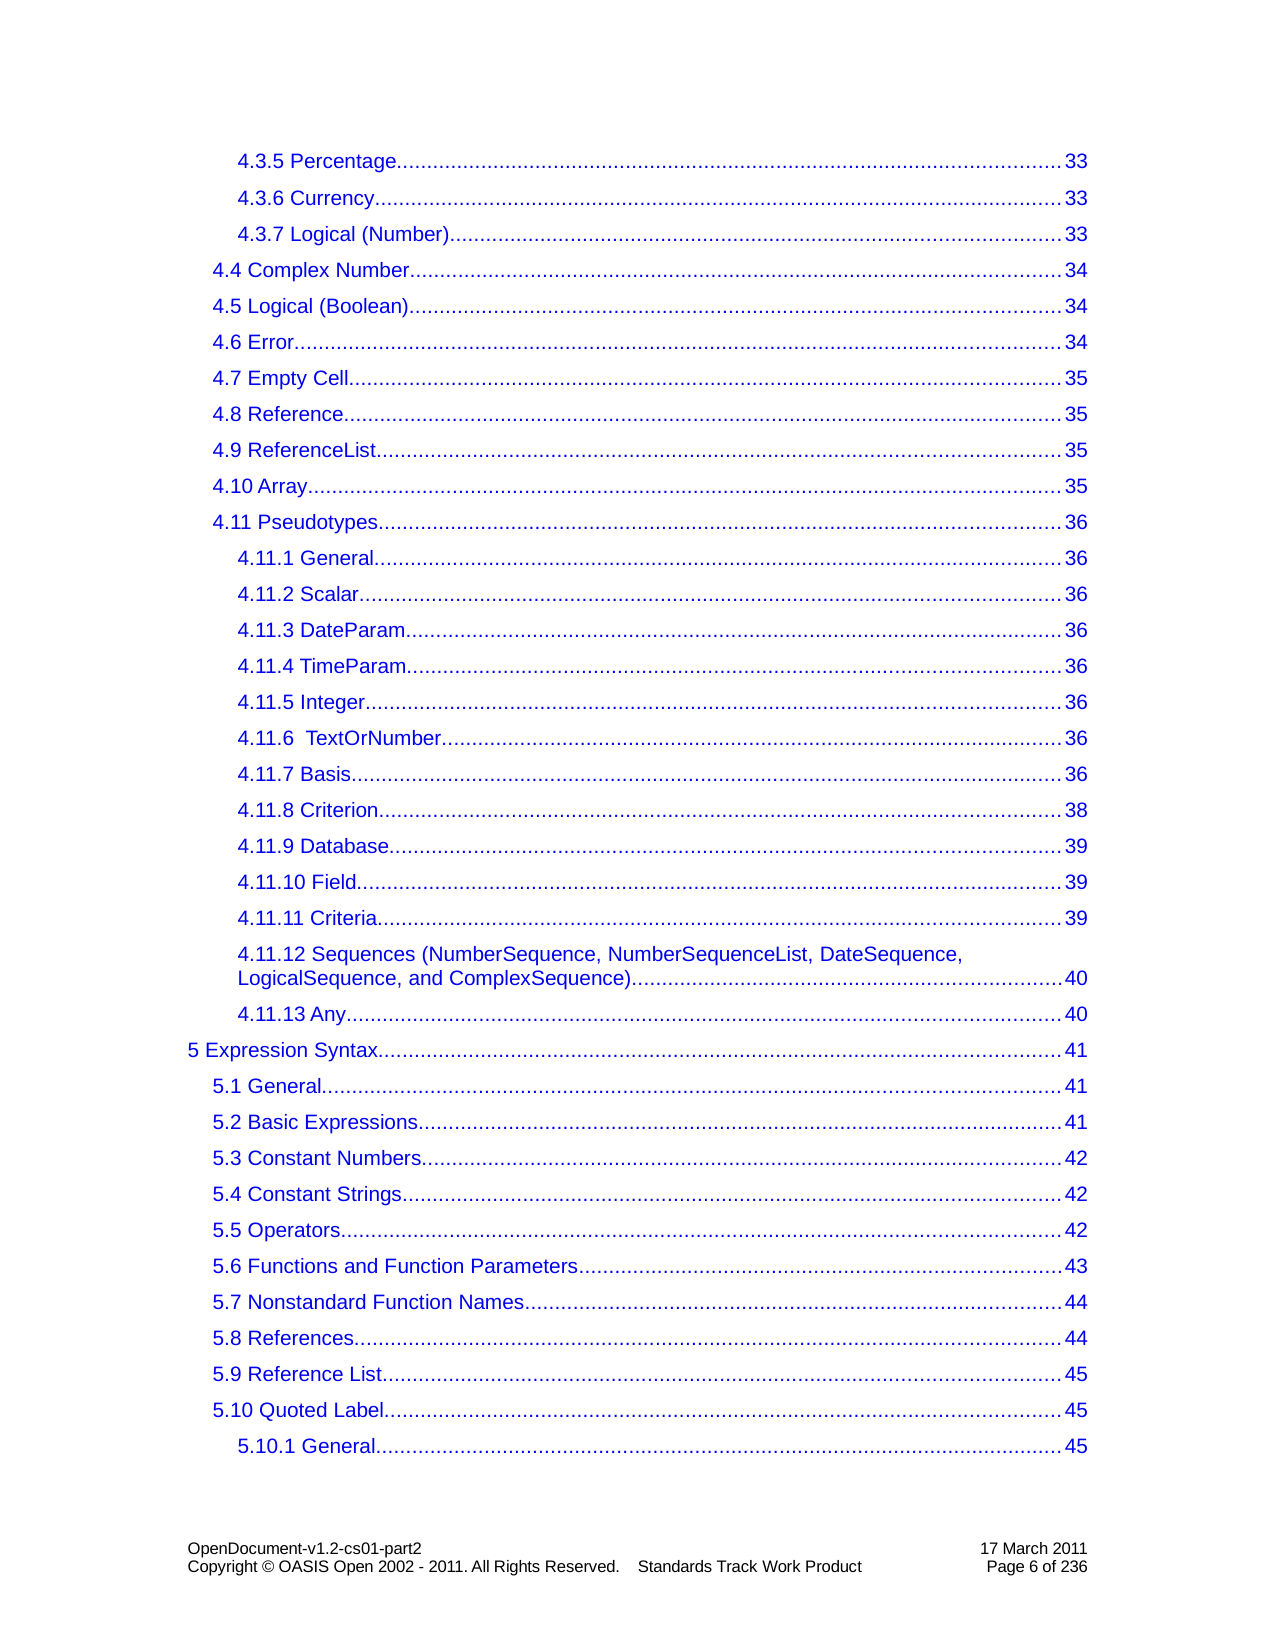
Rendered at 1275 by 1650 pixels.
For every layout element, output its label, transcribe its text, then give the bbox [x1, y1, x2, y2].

text 4.5 Logical (Boolean) 34 [212, 294, 1088, 318]
text 4.10 Array 35 [212, 474, 1088, 498]
text 4.11.8 Criterion 38 [237, 799, 1088, 822]
text 4.3.5 Percentage 33 [237, 150, 1088, 173]
text 5.10.1 General 45 [237, 1435, 1088, 1458]
text 4.11.2 Scalar 36 [237, 582, 1088, 606]
text 4.11.10 Field 39 [237, 871, 1088, 894]
text 5 Expression Syntax 41 [187, 1038, 1088, 1062]
text 4.11.4 TimeParam 36 [237, 654, 1088, 678]
text 4.9 ReferenceList 35 [212, 438, 1088, 462]
text 5.7 Nonstandard Function Names 44 [212, 1291, 1088, 1314]
text 4.11.11 Criteria 39 [237, 907, 1088, 930]
text 4.11.12 Sequences (NumberSequence, NumberSequenceList, DateSequence, LogicalSequence, and ComplexSequence) 40 [237, 943, 1088, 990]
text 4.8 Reference 35 [212, 402, 1088, 426]
text 5.8 References 44 [212, 1327, 1088, 1350]
text 4.11.7 Basis 36 [237, 763, 1088, 786]
text 5.10 Quoted Label 45 [212, 1399, 1088, 1422]
text 4.11.3 DateParam 36 [237, 618, 1088, 642]
text 4.11.5 Integer 36 [237, 691, 1088, 714]
text 5.4 Constant Strings 42 [212, 1183, 1088, 1206]
text 4.3.6 Currency 33 [237, 186, 1088, 209]
text 5.9 Reference List 45 [212, 1363, 1088, 1386]
text 4.11.1 General 36 [237, 546, 1088, 570]
text 5.1 General 41 [212, 1074, 1088, 1098]
text 4.4 Complex Number 34 [212, 258, 1088, 282]
text 4.11.9 Database 39 [237, 835, 1088, 858]
text 4.3.7 Logical (Number) 33 [237, 222, 1088, 246]
text 5.2 Basic Expressions 41 [212, 1111, 1088, 1134]
text 4.6 Error 34 [212, 330, 1088, 354]
text 4.7 Empty Cell 35 [212, 366, 1088, 390]
text 4.11.13 Any 40 [237, 1002, 1088, 1026]
text 4.11.6 TextOrNumber 36 [237, 727, 1088, 750]
text 4.11 Pseudotypes 36 [212, 510, 1088, 534]
text 5.3 Constant Numbers 42 [212, 1147, 1088, 1170]
text 5.6 Functions and Function Parameters 43 [212, 1255, 1088, 1278]
text 5.5 Operators 42 [212, 1219, 1088, 1242]
